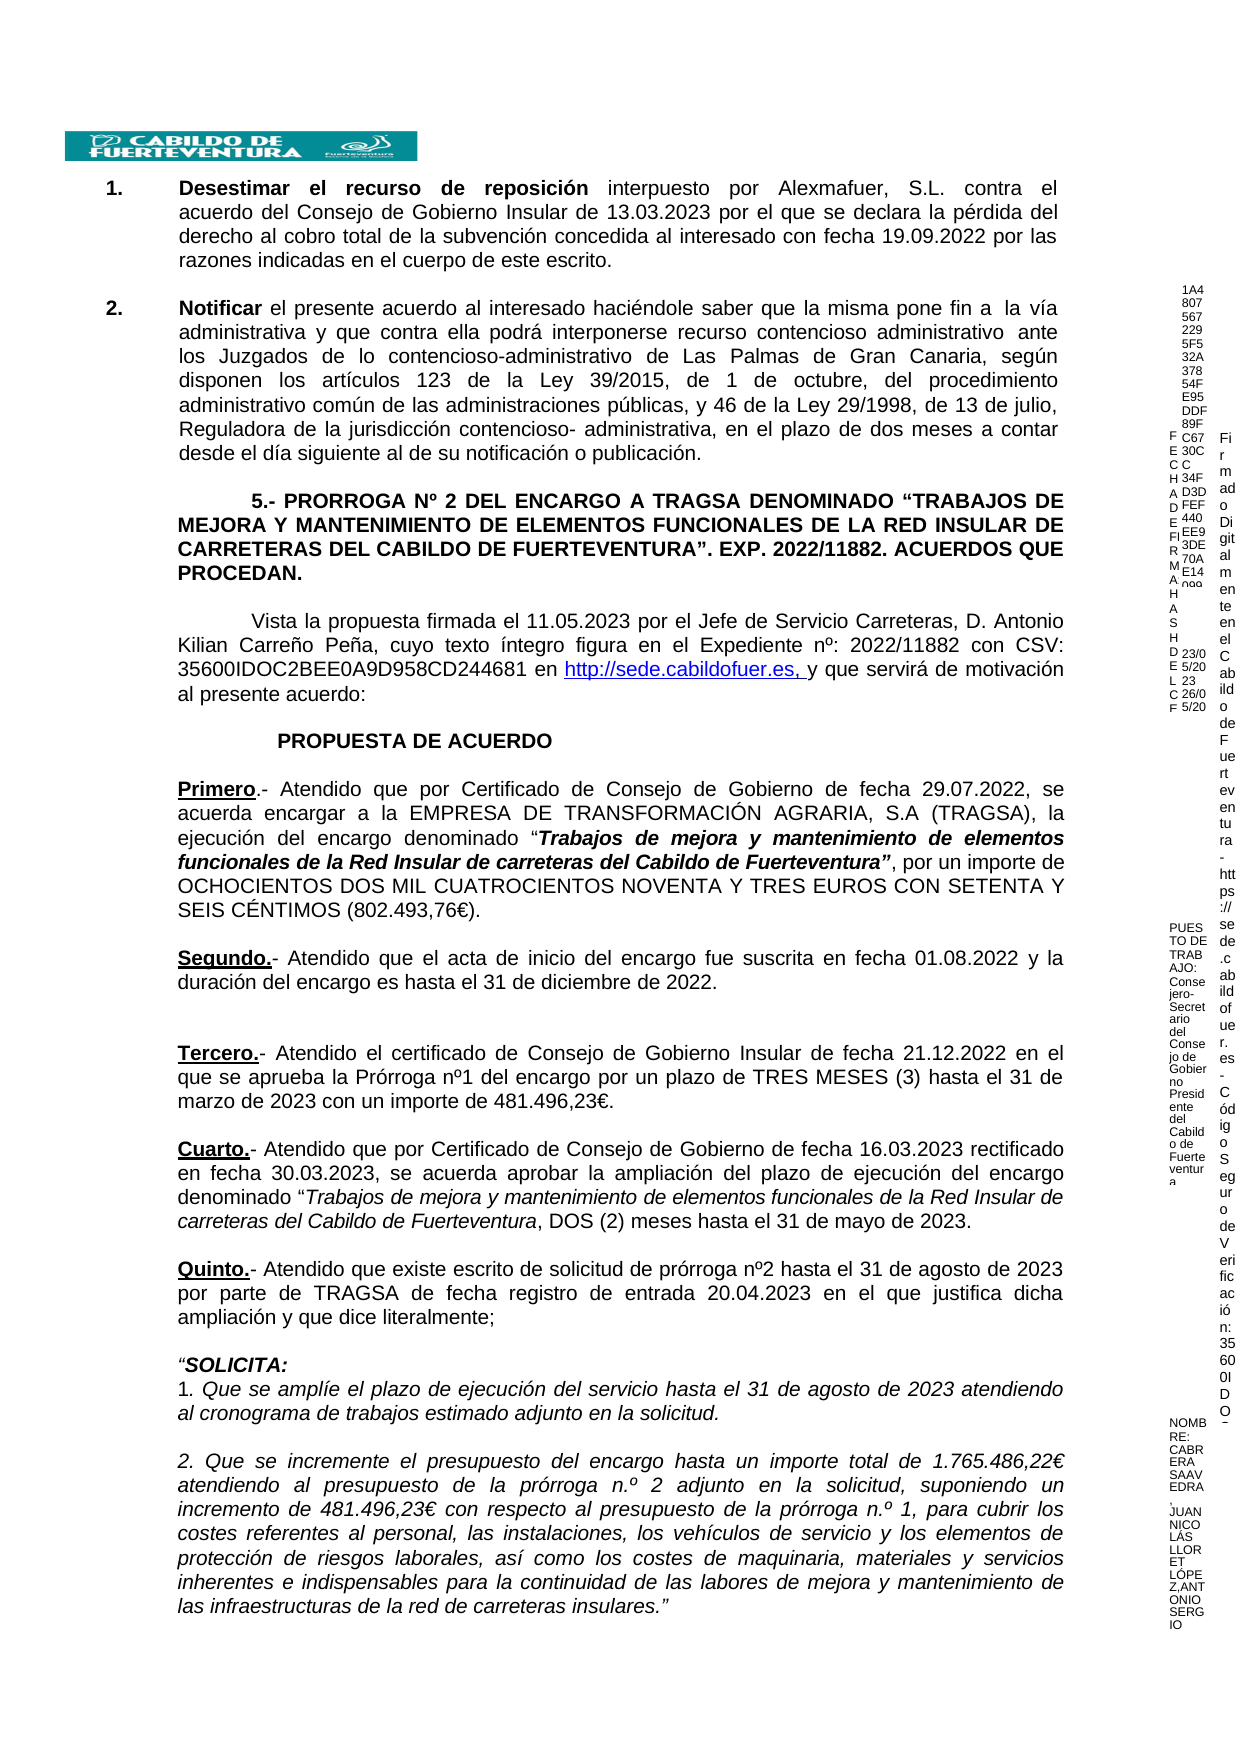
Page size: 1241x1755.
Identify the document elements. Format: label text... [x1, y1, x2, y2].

subtitle 5.- PRORROGA Nº 2 DEL ENCARGO A TRAGSA DENOMINADO “TRABAJOS DE MEJORA Y MANTENIMIENTO DE ELEMENTOS FUNCIONALES DE LA RED INSULAR DE CARRETERAS DEL CABILDO DE FUERTEVENTURA”. EXP. 2022/11882. ACUERDOS QUE PROCEDAN. [177, 488, 1064, 585]
text Cuarto.- Atendido que por Certificado de Consejo de Gobierno de fecha 16.03.2023 rectificado en fecha 30.03.2023, se acuerda aprobar la ampliación del plazo de ejecución del encargo denominado “Trabajos de mejora y mantenimiento de elementos funcionales de la Red Insular de carreteras del Cabildo de Fuerteventura, DOS (2) meses hasta el 31 de mayo de 2023. [177, 1136, 1064, 1233]
text CABRERA SAAVEDRA, JUAN NICOLÁS LLORET LÓPEZ,ANTONIO SERGIO [1169, 1444, 1207, 1632]
text Consejero-Secretario del Consejo de Gobierno Presidente del Cabildo de Fuerteventura [1169, 976, 1207, 1185]
text 1. Que se amplíe el plazo de ejecución del servicio hasta el 31 de agosto de 2023 atendiendo al cronograma de trabajos estimado adjunto en la solicitud. [177, 1377, 1064, 1425]
subtitle “SOLICITA: [177, 1353, 1217, 1377]
text Vista la propuesta firmada el 11.05.2023 por el Jefe de Servicio Carreteras, D. Antonio Kilian Carreño Peña, cuyo texto íntegro figura en el Expediente nº: 2022/11882 con CSV: 35600IDOC2BEE0A9D958CD244681 en http://sede.cabildofuer.es, y que servirá de motivación al presente acuerdo: [177, 609, 1064, 705]
list FECHA DE FIRMA: HASH DEL CERTIFICADO: [1169, 429, 1184, 712]
list 1A48075672295F532A37854FE95DDF89FC6730CC [1182, 284, 1209, 472]
text [1167, 1416, 1209, 1650]
list Firmado Digitalmente en el Cabildo de Fuerteventura - https://sede.cabildofuer.es - Código Seguro de Verificación: 35600IDOC278CACB8A7C4E184888 [1219, 429, 1236, 1422]
list Desestimar el recurso de reposición interpuesto por Alexmafuer, S.L. contra el acuerdo del Consejo de Gobierno Insular de 13.03.2023 por el que se declara la pérdida del derecho al cobro total de la subvención concedida al interesado con fecha 19.09.2022 por las razones indicadas en el cuerpo de este escrito. [106, 176, 1058, 272]
subtitle PROPUESTA DE ACUERDO [54, 729, 775, 753]
text 23/05/2023 [1182, 647, 1209, 688]
text Quinto.- Atendido que existe escrito de solicitud de prórroga nº2 hasta el 31 de agosto de 2023 por parte de TRAGSA de fecha registro de entrada 20.04.2023 en el que justifica dicha ampliación y que dice literalmente; [177, 1257, 1064, 1329]
text PUESTO DE TRABAJO: [1169, 921, 1209, 975]
text 26/05/2023 [1182, 688, 1209, 714]
list 34FD3DFEF440EE93DE70AE140996B1C6668F08F5 [1182, 472, 1209, 587]
text NOMBRE: [1169, 1417, 1209, 1444]
list Notificar el presente acuerdo al interesado haciéndole saber que la misma pone fin a la vía administrativa y que contra ella podrá interponerse recurso contencioso administrativo ante los Juzgados de lo contencioso-administrativo de Las Palmas de Gran Canaria, según disponen los artículos 123 de la Ley 39/2015, de 1 de octubre, del procedimiento administrativo común de las administraciones públicas, y 46 de la Ley 29/1998, de 13 de julio, Reguladora de la jurisdicción contencioso- administrativa, en el plazo de dos meses a contar desde el día siguiente al de su notificación o publicación. [106, 296, 1058, 465]
text 2. Que se incremente el presupuesto del encargo hasta un importe total de 1.765.486,22€ atendiendo al presupuesto de la prórroga n.º 2 adjunto en la solicitud, suponiendo un incremento de 481.496,23€ con respecto al presupuesto de la prórroga n.º 1, para cubrir los costes referentes al personal, las instalaciones, los vehículos de servicio y los elementos de protección de riesgos laborales, así como los costes de maquinaria, materiales y servicios inherentes e indispensables para la continuidad de las labores de mejora y mantenimiento de las infraestructuras de la red de carreteras insulares.” [177, 1449, 1064, 1618]
text Segundo.- Atendido que el acta de inicio del encargo fue suscrita en fecha 01.08.2022 y la duración del encargo es hasta el 31 de diciembre de 2022. [177, 945, 1064, 993]
picture [64, 131, 418, 161]
text Tercero.- Atendido el certificado de Consejo de Gobierno Insular de fecha 21.12.2022 en el que se aprueba la Prórroga nº1 del encargo por un plazo de TRES MESES (3) hasta el 31 de marzo de 2023 con un importe de 481.496,23€. [177, 1041, 1064, 1113]
text Primero.- Atendido que por Certificado de Consejo de Gobierno de fecha 29.07.2022, se acuerda encargar a la EMPRESA DE TRANSFORMACIÓN AGRARIA, S.A (TRAGSA), la ejecución del encargo denominado “Trabajos de mejora y mantenimiento de elementos funcionales de la Red Insular de carreteras del Cabildo de Fuerteventura”, por un importe de OCHOCIENTOS DOS MIL CUATROCIENTOS NOVENTA Y TRES EUROS CON SETENTA Y SEIS CÉNTIMOS (802.493,76€). [177, 777, 1065, 922]
list [1179, 283, 1209, 587]
